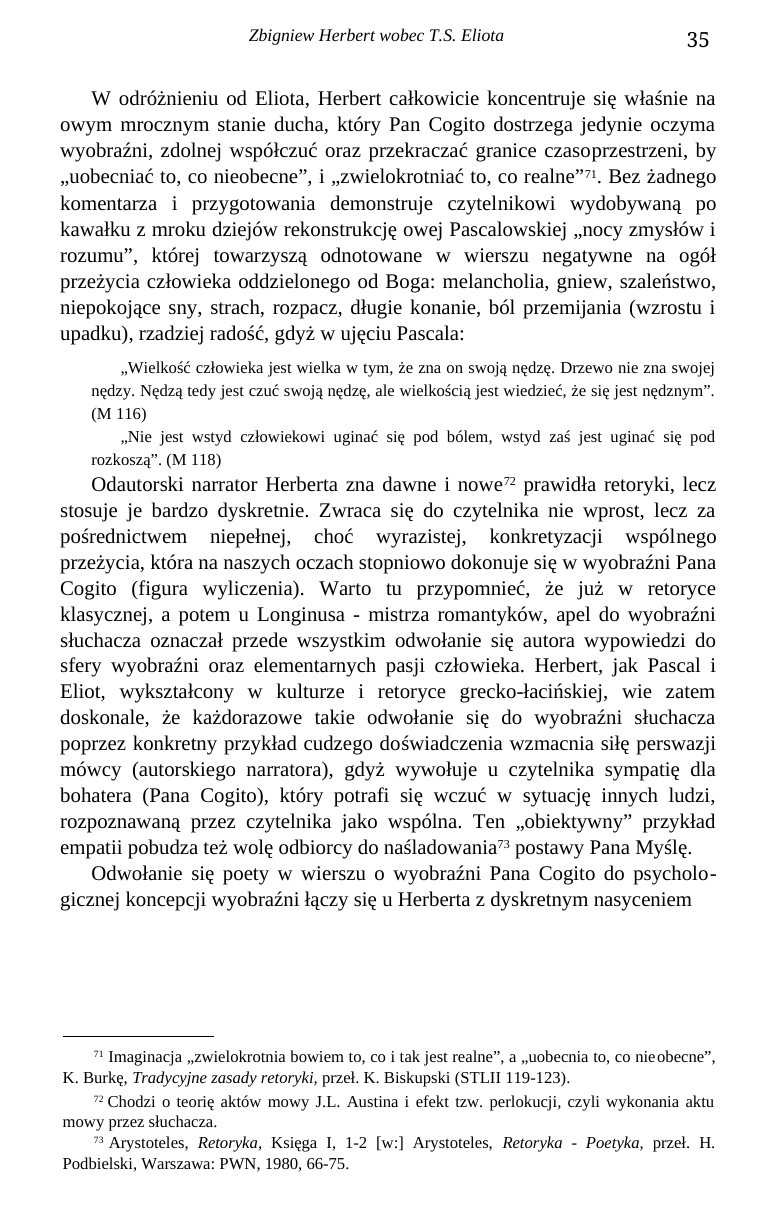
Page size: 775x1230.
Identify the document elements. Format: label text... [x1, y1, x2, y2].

text 35 [686, 26, 713, 54]
text W odróżnieniu od Eliota, Herbert całkowicie koncentruje się właśnie na owym mrocznym stanie ducha, który Pan Cogito dostrzega jedynie oczyma wyobraźni, zdolnej współczuć oraz przekraczać granice czaso­przestrzeni, by „uobecniać to, co nieobecne”, i „zwielokrotniać to, co realne”71. Bez żadnego komentarza i przygotowania demonstruje czytel­nikowi wydobywaną po kawałku z mroku dziejów rekonstrukcję owej Pascalowskiej „nocy zmysłów i rozumu”, której towarzyszą odnotowane w wierszu negatywne na ogół przeżycia człowieka oddzielonego od Bo­ga: melancholia, gniew, szaleństwo, niepokojące sny, strach, rozpacz, długie konanie, ból przemijania (wzrostu i upadku), rzadziej radość, gdyż w ujęciu Pascala: [60, 86, 716, 345]
text Odwołanie się poety w wierszu o wyobraźni Pana Cogito do psycholo­gicznej koncepcji wyobraźni łączy się u Herberta z dyskretnym nasyceniem [60, 861, 716, 911]
text 72 Chodzi o teorię aktów mowy J.L. Austina i efekt tzw. perlokucji, czyli wykonania aktu mowy przez słuchacza. [62, 1091, 716, 1131]
text „Nie jest wstyd człowiekowi uginać się pod bólem, wstyd zaś jest uginać się pod rozkoszą”. (M 118) [91, 427, 716, 468]
text 73 Arystoteles, Retoryka, Księga I, 1-2 [w:] Arystoteles, Retoryka - Poetyka, przeł. H. Podbielski, Warszawa: PWN, 1980, 66-75. [62, 1133, 716, 1173]
text 71 Imaginacja „zwielokrotnia bowiem to, co i tak jest realne”, a „uobecnia to, co nie­obecne”, K. Burkę, Tradycyjne zasady retoryki, przeł. K. Biskupski (STLII 119-123). [62, 1047, 716, 1087]
text Odautorski narrator Herberta zna dawne i nowe72 prawidła retoryki, lecz stosuje je bardzo dyskretnie. Zwraca się do czytelnika nie wprost, lecz za pośrednictwem niepełnej, choć wyrazistej, konkretyzacji wspól­nego przeżycia, która na naszych oczach stopniowo dokonuje się w wyobraźni Pana Cogito (figura wyliczenia). Warto tu przypomnieć, że już w retoryce klasycznej, a potem u Longinusa - mistrza romantyków, apel do wyobraźni słuchacza oznaczał przede wszystkim odwołanie się autora wypowiedzi do sfery wyobraźni oraz elementarnych pasji czło­wieka. Herbert, jak Pascal i Eliot, wykształcony w kulturze i retoryce grecko-łacińskiej, wie zatem doskonale, że każdorazowe takie odwołanie się do wyobraźni słuchacza poprzez konkretny przykład cudzego do­świadczenia wzmacnia siłę perswazji mówcy (autorskiego narratora), gdyż wywołuje u czytelnika sympatię dla bohatera (Pana Cogito), który potrafi się wczuć w sytuację innych ludzi, rozpoznawaną przez czytelnika jako wspólna. Ten „obiektywny” przykład empatii pobudza też wolę odbiorcy do naśladowania73 postawy Pana Myślę. [60, 472, 716, 859]
text „Wielkość człowieka jest wielka w tym, że zna on swoją nędzę. Drzewo nie zna swojej nędzy. Nędzą tedy jest czuć swoją nędzę, ale wielkością jest wiedzieć, że się jest nędznym”. (M 116) [91, 358, 716, 423]
text Zbigniew Herbert wobec T.S. Eliota [248, 25, 524, 45]
